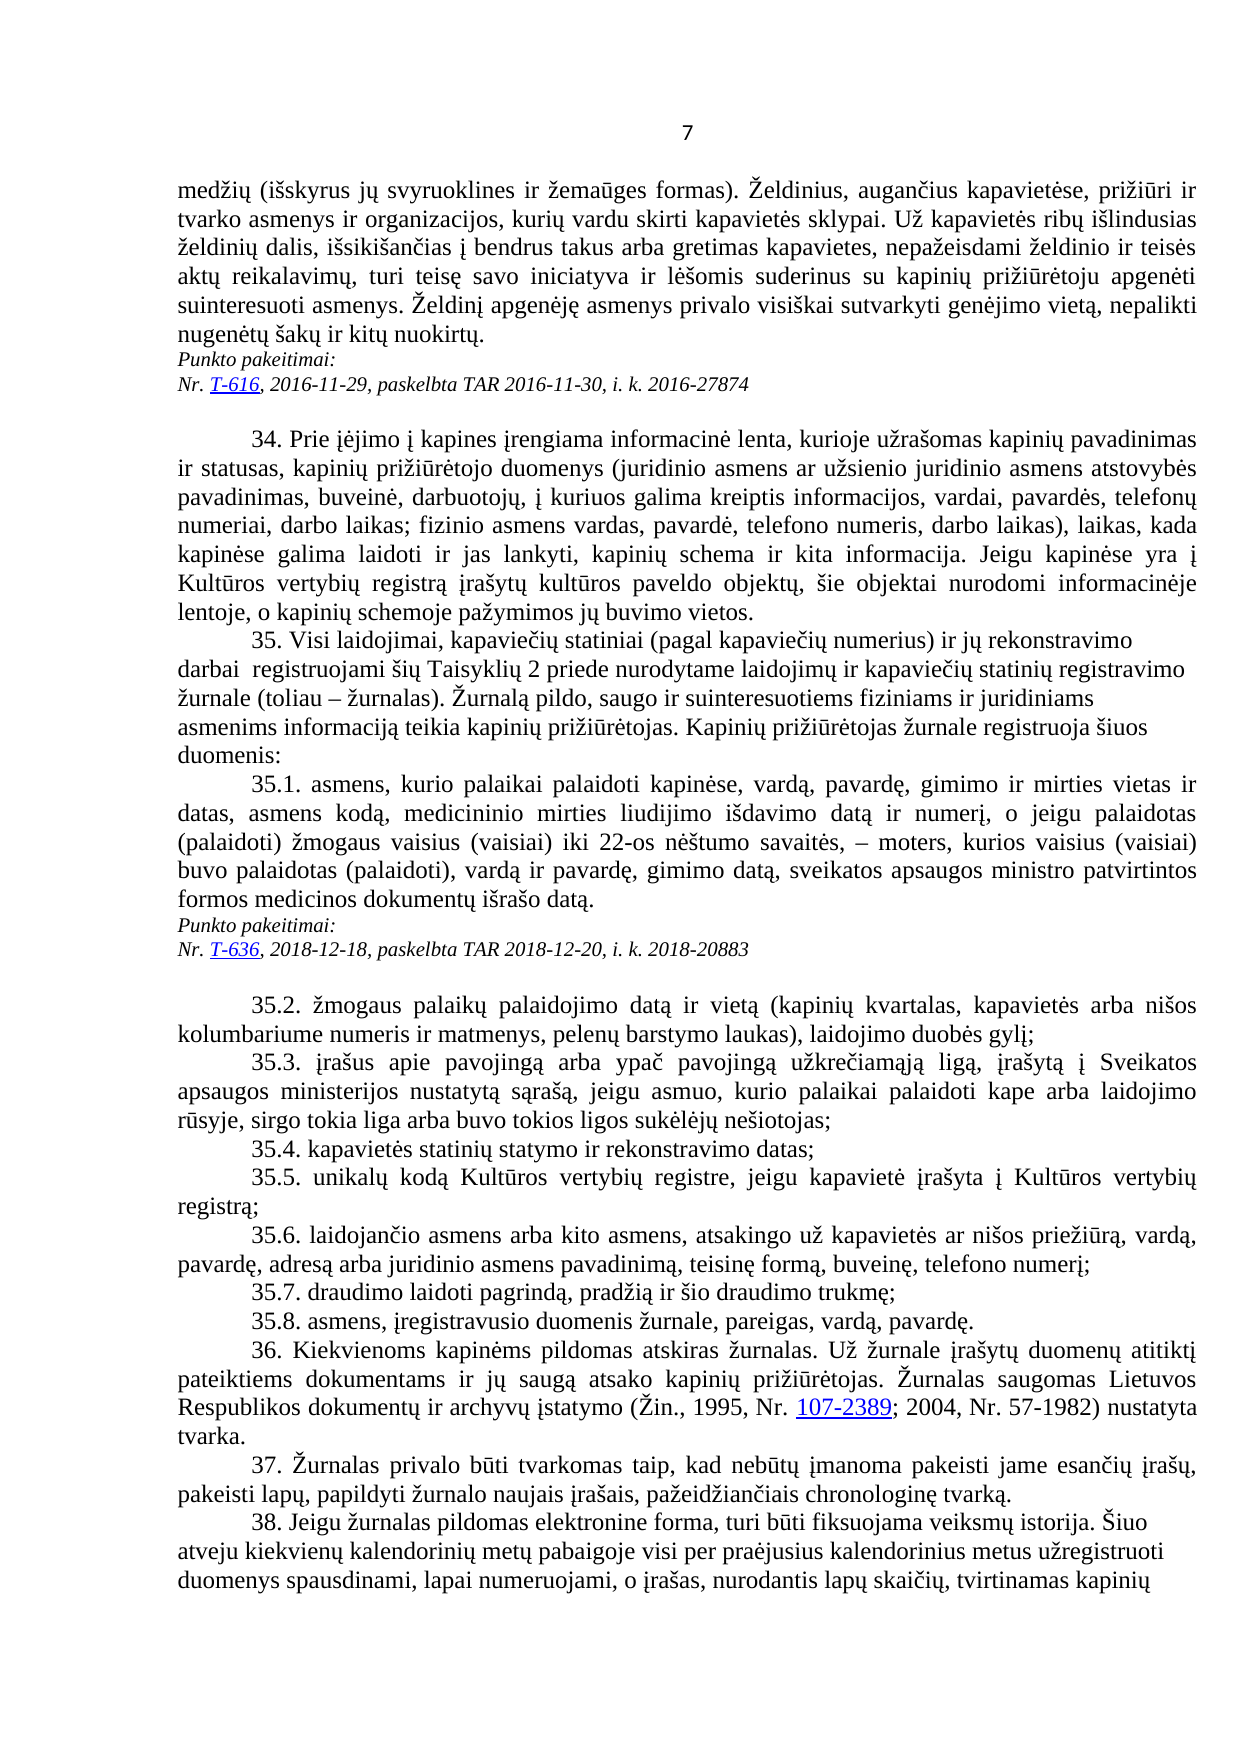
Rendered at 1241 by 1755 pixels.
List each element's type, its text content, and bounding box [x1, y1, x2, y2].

text Nr. T-616, 2016-11-29, paskelbta TAR 2016-11-30, i. k. 2016-27874 [177, 371, 1198, 396]
text 35.7. draudimo laidoti pagrindą, pradžią ir šio draudimo trukmę; [177, 1277, 1198, 1306]
text 34. Prie įėjimo į kapines įrengiama informacinė lenta, kurioje užrašomas kapinių pavadinimas ir statusas, kapinių prižiūrėtojo duomenys (juridinio asmens ar užsienio juridinio asmens atstovybės pavadinimas, buveinė, darbuotojų, į kuriuos galima kreiptis informacijos, vardai, pavardės, telefonų numeriai, darbo laikas; fizinio asmens vardas, pavardė, telefono numeris, darbo laikas), laikas, kada kapinėse galima laidoti ir jas lankyti, kapinių schema ir kita informacija. Jeigu kapinėse yra į Kultūros vertybių registrą įrašytų kultūros paveldo objektų, šie objektai nurodomi informacinėje lentoje, o kapinių schemoje pažymimos jų buvimo vietos. [177, 424, 1198, 626]
text 38. Jeigu žurnalas pildomas elektronine forma, turi būti fiksuojama veiksmų istorija. Šiuo atveju kiekvienų kalendorinių metų pabaigoje visi per praėjusius kalendorinius metus užregistruoti duomenys spausdinami, lapai numeruojami, o įrašas, nurodantis lapų skaičių, tvirtinamas kapinių [177, 1507, 1198, 1594]
text 35.3. įrašus apie pavojingą arba ypač pavojingą užkrečiamąją ligą, įrašytą į Sveikatos apsaugos ministerijos nustatytą sąrašą, jeigu asmuo, kurio palaikai palaidoti kape arba laidojimo rūsyje, sirgo tokia liga arba buvo tokios ligos sukėlėjų nešiotojas; [177, 1047, 1198, 1134]
text 35.2. žmogaus palaikų palaidojimo datą ir vietą (kapinių kvartalas, kapavietės arba nišos kolumbariume numeris ir matmenys, pelenų barstymo laukas), laidojimo duobės gylį; [177, 990, 1198, 1047]
text 35.8. asmens, įregistravusio duomenis žurnale, pareigas, vardą, pavardę. [177, 1306, 1198, 1335]
text medžių (išskyrus jų svyruoklines ir žemaūges formas). Želdinius, augančius kapavietėse, prižiūri ir tvarko asmenys ir organizacijos, kurių vardu skirti kapavietės sklypai. Už kapavietės ribų išlindusias želdinių dalis, išsikišančias į bendrus takus arba gretimas kapavietes, nepažeisdami želdinio ir teisės aktų reikalavimų, turi teisę savo iniciatyva ir lėšomis suderinus su kapinių prižiūrėtoju apgenėti suinteresuoti asmenys. Želdinį apgenėję asmenys privalo visiškai sutvarkyti genėjimo vietą, nepalikti nugenėtų šakų ir kitų nuokirtų. [177, 175, 1198, 347]
text Punkto pakeitimai: [177, 913, 1198, 937]
text Punkto pakeitimai: [177, 347, 1198, 371]
text 36. Kiekvienoms kapinėms pildomas atskiras žurnalas. Už žurnale įrašytų duomenų atitiktį pateiktiems dokumentams ir jų saugą atsako kapinių prižiūrėtojas. Žurnalas saugomas Lietuvos Respublikos dokumentų ir archyvų įstatymo (Žin., 1995, Nr. 107-2389; 2004, Nr. 57-1982) nustatyta tvarka. [177, 1335, 1198, 1450]
text Nr. T-636, 2018-12-18, paskelbta TAR 2018-12-20, i. k. 2018-20883 [177, 937, 1198, 961]
text 35. Visi laidojimai, kapaviečių statiniai (pagal kapaviečių numerius) ir jų rekonstravimo darbai registruojami šių Taisyklių 2 priede nurodytame laidojimų ir kapaviečių statinių registravimo žurnale (toliau – žurnalas). Žurnalą pildo, saugo ir suinteresuotiems fiziniams ir juridiniams asmenims informaciją teikia kapinių prižiūrėtojas. Kapinių prižiūrėtojas žurnale registruoja šiuos duomenis: [177, 626, 1198, 769]
text 37. Žurnalas privalo būti tvarkomas taip, kad nebūtų įmanoma pakeisti jame esančių įrašų, pakeisti lapų, papildyti žurnalo naujais įrašais, pažeidžiančiais chronologinę tvarką. [177, 1450, 1198, 1507]
text 35.6. laidojančio asmens arba kito asmens, atsakingo už kapavietės ar nišos priežiūrą, vardą, pavardę, adresą arba juridinio asmens pavadinimą, teisinę formą, buveinę, telefono numerį; [177, 1220, 1198, 1277]
text 35.4. kapavietės statinių statymo ir rekonstravimo datas; [177, 1134, 1198, 1162]
text 35.1. asmens, kurio palaikai palaidoti kapinėse, vardą, pavardę, gimimo ir mirties vietas ir datas, asmens kodą, medicininio mirties liudijimo išdavimo datą ir numerį, o jeigu palaidotas (palaidoti) žmogaus vaisius (vaisiai) iki 22-os nėštumo savaitės, – moters, kurios vaisius (vaisiai) buvo palaidotas (palaidoti), vardą ir pavardę, gimimo datą, sveikatos apsaugos ministro patvirtintos formos medicinos dokumentų išrašo datą. [177, 769, 1198, 913]
text 35.5. unikalų kodą Kultūros vertybių registre, jeigu kapavietė įrašyta į Kultūros vertybių registrą; [177, 1162, 1198, 1220]
